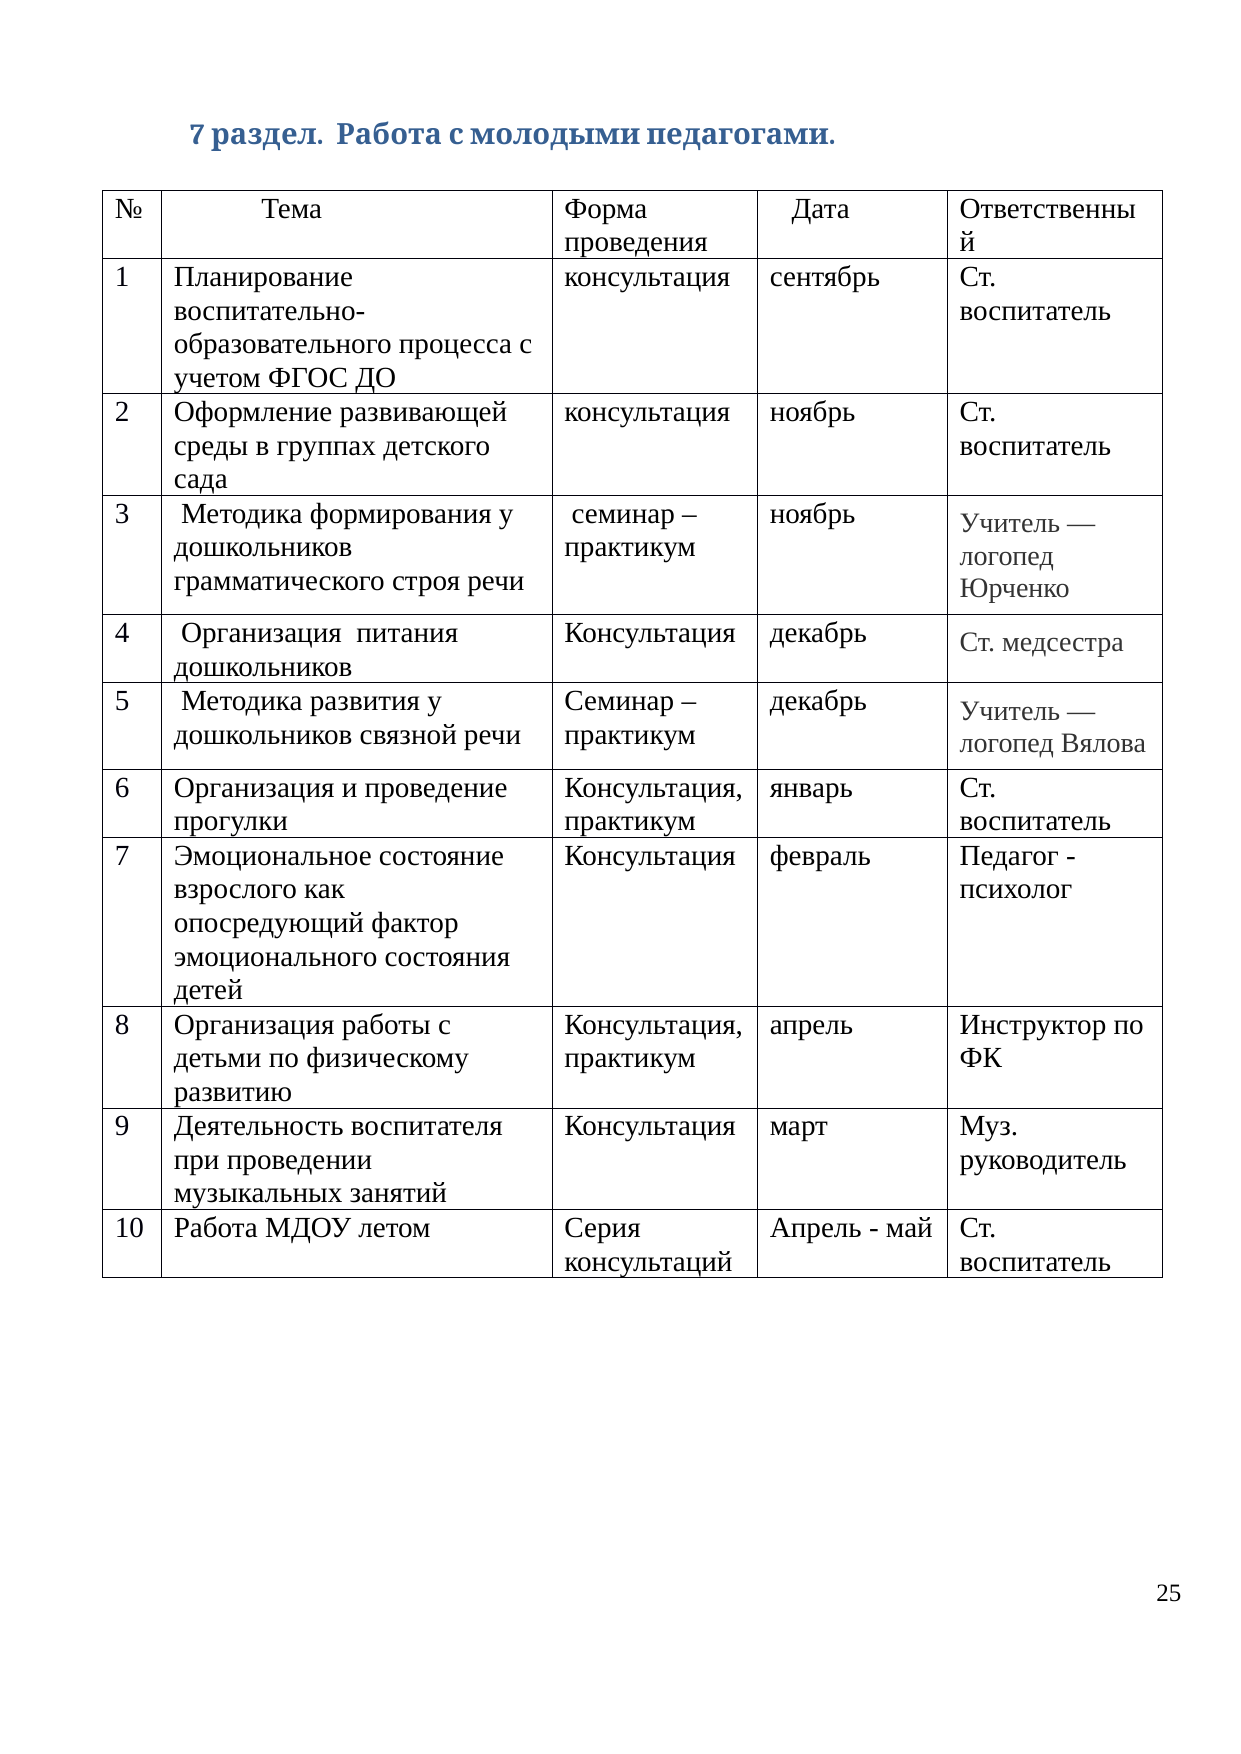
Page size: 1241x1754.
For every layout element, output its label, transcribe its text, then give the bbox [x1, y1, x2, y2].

table_cell Оформление развивающей среды в группах детского сада [162, 394, 552, 495]
table_header Ответственный [948, 191, 1162, 258]
table_cell Ст. воспитатель [948, 394, 1162, 495]
table_cell Организация и проведение прогулки [162, 770, 552, 837]
table_cell Ст. медсестра [948, 615, 1162, 682]
table_cell февраль [758, 838, 947, 1006]
table_cell Консультация [553, 1109, 757, 1209]
table_cell ноябрь [758, 394, 947, 495]
table_cell [103, 770, 161, 837]
table_cell декабрь [758, 615, 947, 682]
table_cell Консультация [553, 615, 757, 682]
table_cell Деятельность воспитателя при проведении музыкальных занятий [162, 1109, 552, 1209]
table_cell Педагог - психолог [948, 838, 1162, 1006]
table_cell Ст. воспитатель [948, 770, 1162, 837]
table_cell [103, 1007, 161, 1107]
table_header Форма проведения [553, 191, 757, 258]
table_cell [103, 838, 161, 1006]
table_cell Учитель — логопед Вялова [948, 683, 1162, 769]
table_cell Семинар – практикум [553, 683, 757, 769]
table_cell Апрель - май [758, 1210, 947, 1277]
table_cell ноябрь [758, 496, 947, 614]
table_cell Консультация [553, 838, 757, 1006]
table_cell Муз. руководитель [948, 1109, 1162, 1209]
table_header Дата [758, 191, 947, 258]
table_cell Консультация, практикум [553, 1007, 757, 1107]
table_cell Консультация, практикум [553, 770, 757, 837]
table_cell Методика развития у дошкольников связной речи [162, 683, 552, 769]
table_cell апрель [758, 1007, 947, 1107]
table_cell Ст. воспитатель [948, 259, 1162, 393]
table_cell [103, 683, 161, 769]
table_cell [103, 394, 161, 495]
table_cell декабрь [758, 683, 947, 769]
table_cell [103, 1109, 161, 1209]
table_cell Серия консультаций [553, 1210, 757, 1277]
table_cell Инструктор по ФК [948, 1007, 1162, 1107]
table_cell сентябрь [758, 259, 947, 393]
table_cell Учитель — логопед Юрченко [948, 496, 1162, 614]
table_cell Организация питания дошкольников [162, 615, 552, 682]
table_cell Ст. воспитатель [948, 1210, 1162, 1277]
table_cell консультация [553, 394, 757, 495]
table_cell март [758, 1109, 947, 1209]
table_cell Планирование воспитательно-образовательного процесса с учетом ФГОС ДО [162, 259, 552, 393]
table_cell консультация [553, 259, 757, 393]
table_cell Эмоциональное состояние взрослого как опосредующий фактор эмоционального состояния детей [162, 838, 552, 1006]
table_cell январь [758, 770, 947, 837]
table_cell [103, 259, 161, 393]
table_cell семинар – практикум [553, 496, 757, 614]
table_cell Организация работы с детьми по физическому развитию [162, 1007, 552, 1107]
table_cell Работа МДОУ летом [162, 1210, 552, 1277]
table_cell [103, 1210, 161, 1277]
subtitle 7 раздел. Работа с молодыми педагогами. [177, 118, 1181, 152]
table_cell Методика формирования у дошкольников грамматического строя речи [162, 496, 552, 614]
table_header № [103, 191, 161, 258]
table_cell [103, 615, 161, 682]
table_cell [103, 496, 161, 614]
table_header Тема [162, 191, 552, 258]
